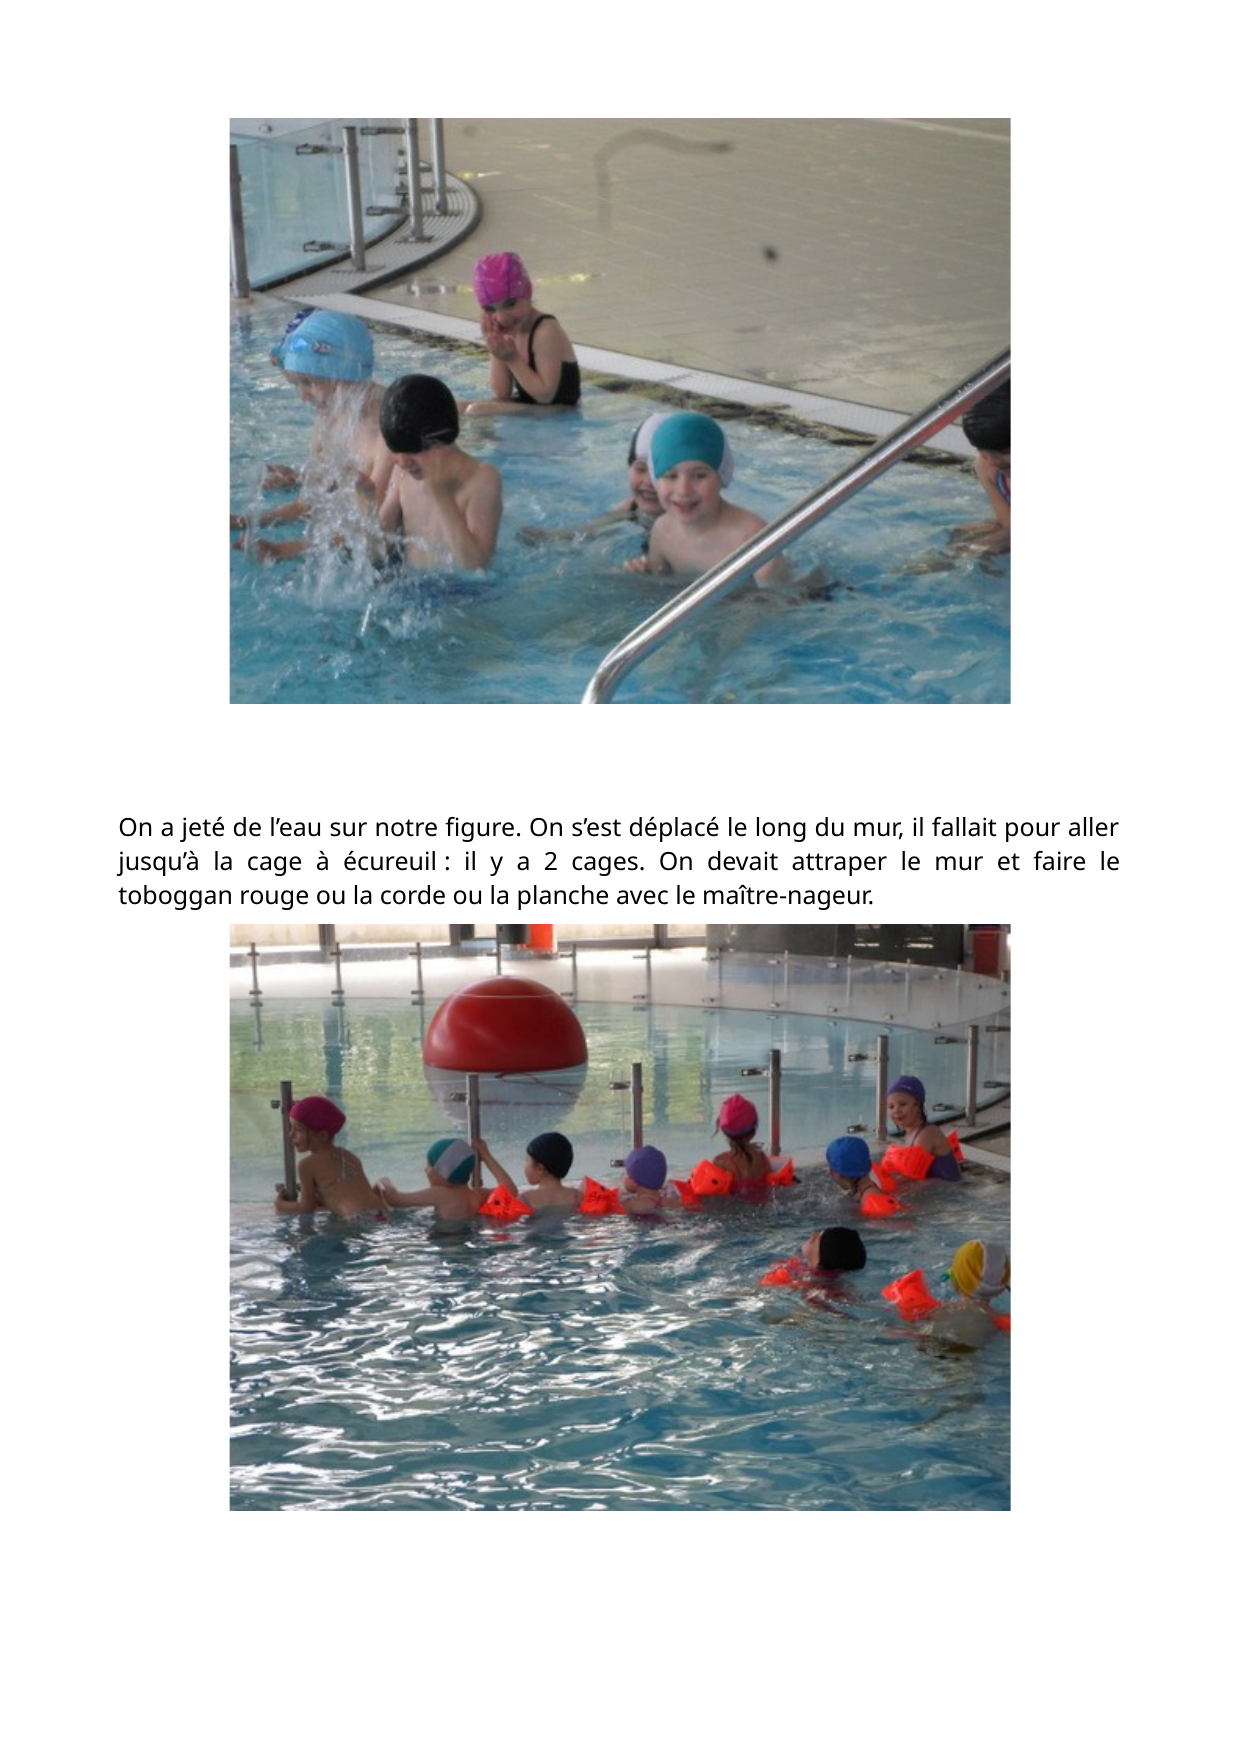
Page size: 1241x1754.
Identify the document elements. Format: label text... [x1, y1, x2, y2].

picture [229, 924, 1011, 1511]
text On a jeté de l’eau sur notre figure. On s’est déplacé le long du mur, il fallait pour aller jusqu’à la cage à écureuil : il y a 2 cages. On devait attraper le mur et faire le toboggan rouge ou la corde ou la planche avec le maître-nageur. [118, 810, 1122, 912]
picture [229, 118, 1011, 704]
